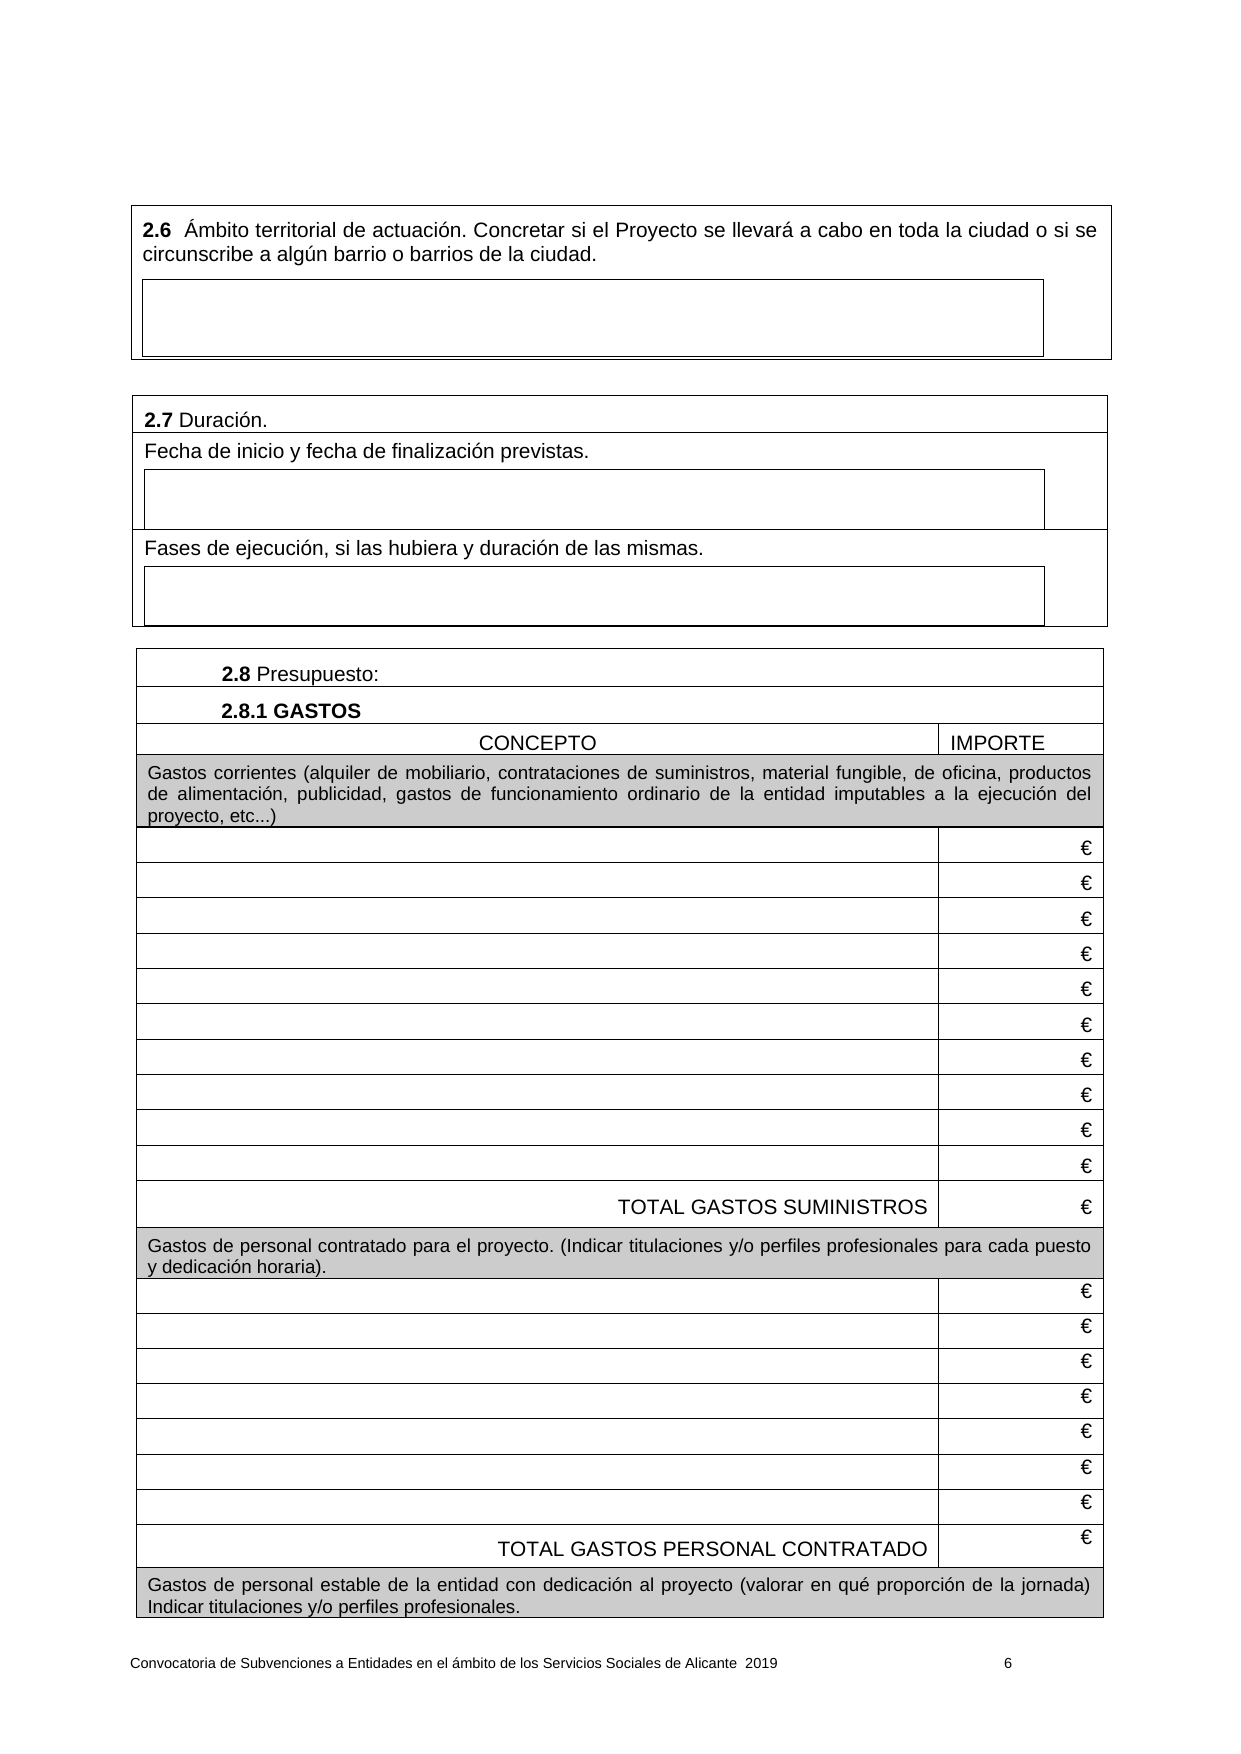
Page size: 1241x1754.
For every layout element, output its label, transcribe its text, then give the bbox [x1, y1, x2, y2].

table_cell [137, 1279, 938, 1313]
table_cell Gastos de personal contratado para el proyecto. (Indicar titulaciones y/o perfiles profesionales para cada puesto y dedicación horaria). [137, 1228, 1103, 1278]
table_cell 2.8.1 GASTOS [137, 687, 1103, 723]
table_cell € [939, 969, 1103, 1003]
table_cell € [939, 1181, 1103, 1227]
table_cell [137, 969, 938, 1003]
table_cell [137, 1004, 938, 1038]
table_cell [137, 863, 938, 897]
table_cell € [939, 1455, 1103, 1488]
table_cell Fecha de inicio y fecha de finalización previstas. [133, 433, 1107, 529]
table_cell Fases de ejecución, si las hubiera y duración de las mismas. [133, 530, 1107, 626]
table_cell [137, 898, 938, 933]
table_cell TOTAL GASTOS PERSONAL CONTRATADO [137, 1525, 938, 1567]
table_cell [137, 1384, 938, 1418]
table_cell € [939, 1490, 1103, 1524]
table_cell € [939, 1004, 1103, 1038]
table_cell € [939, 1146, 1103, 1180]
table_cell € [939, 1384, 1103, 1418]
table_cell [137, 1040, 938, 1074]
table_cell € [939, 1075, 1103, 1109]
table_cell € [939, 828, 1103, 862]
table_cell € [939, 1419, 1103, 1453]
table_cell TOTAL GASTOS SUMINISTROS [137, 1181, 938, 1227]
table_cell € [939, 1110, 1103, 1144]
table_cell € [939, 898, 1103, 933]
table_cell Gastos corrientes (alquiler de mobiliario, contrataciones de suministros, material fungible, de oficina, productos de alimentación, publicidad, gastos de funcionamiento ordinario de la entidad imputables a la ejecución del proyecto, etc...) [137, 755, 1103, 826]
table_header 2.7 Duración. [133, 396, 1107, 432]
table_header 2.8 Presupuesto: [137, 649, 1103, 686]
table_header 2.6 Ámbito territorial de actuación. Concretar si el Proyecto se llevará a cabo en toda la ciudad o si se circunscribe a algún barrio o barrios de la ciudad. [132, 206, 1111, 359]
table_cell € [939, 1314, 1103, 1348]
table_cell [137, 1419, 938, 1453]
table_cell € [939, 863, 1103, 897]
table_cell € [939, 1040, 1103, 1074]
table_cell [137, 934, 938, 968]
table_cell [137, 828, 938, 862]
table_cell [137, 1455, 938, 1488]
table_cell [137, 1314, 938, 1348]
table_cell € [939, 1525, 1103, 1567]
table_cell Gastos de personal estable de la entidad con dedicación al proyecto (valorar en qué proporción de la jornada) Indicar titulaciones y/o perfiles profesionales. [137, 1568, 1103, 1617]
table_cell € [939, 1279, 1103, 1313]
table_cell CONCEPTO [137, 724, 938, 754]
table_cell [137, 1349, 938, 1383]
table_cell IMPORTE [939, 724, 1103, 754]
table_cell [137, 1490, 938, 1524]
table_cell € [939, 1349, 1103, 1383]
table_cell € [939, 934, 1103, 968]
table_cell [137, 1110, 938, 1144]
table_cell [137, 1075, 938, 1109]
table_cell [137, 1146, 938, 1180]
